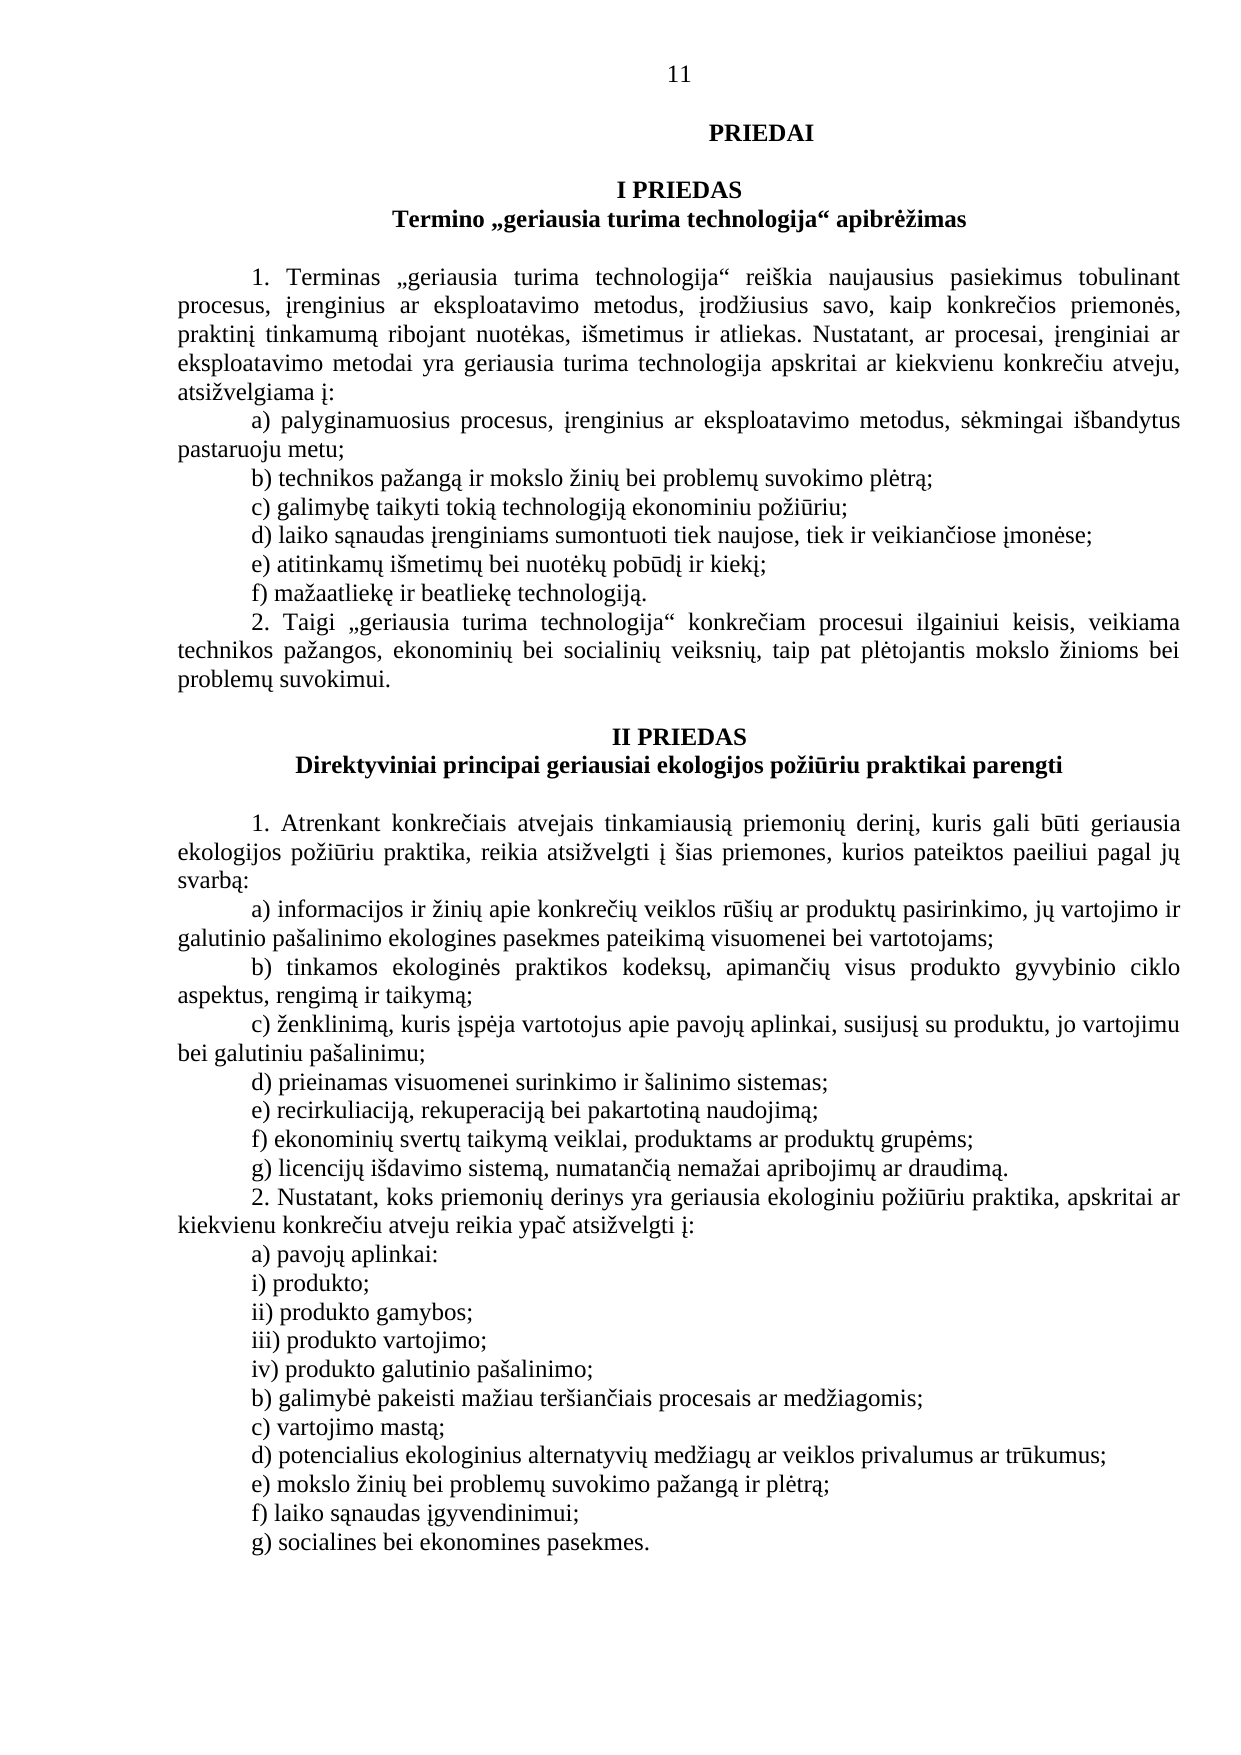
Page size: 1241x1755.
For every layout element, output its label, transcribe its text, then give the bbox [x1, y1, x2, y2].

text b) tinkamos ekologinės praktikos kodeksų, apimančių visus produkto gyvybinio ciklo aspektus, rengimą ir taikymą; [177, 952, 1181, 1009]
text PRIEDAI [177, 118, 1181, 147]
text i) produkto; [177, 1268, 1181, 1297]
text Direktyviniai principai geriausiai ekologijos požiūriu praktikai parengti [177, 751, 1181, 779]
text c) galimybę taikyti tokią technologiją ekonominiu požiūriu; [177, 492, 1181, 521]
text g) socialines bei ekonomines pasekmes. [177, 1527, 1181, 1556]
text ii) produkto gamybos; [177, 1297, 1181, 1326]
text iv) produkto galutinio pašalinimo; [177, 1354, 1181, 1383]
text d) potencialius ekologinius alternatyvių medžiagų ar veiklos privalumus ar trūkumus; [177, 1441, 1181, 1469]
text b) galimybė pakeisti mažiau teršiančiais procesais ar medžiagomis; [177, 1383, 1181, 1412]
text d) prieinamas visuomenei surinkimo ir šalinimo sistemas; [177, 1067, 1181, 1096]
text 2. Taigi „geriausia turima technologija“ konkrečiam procesui ilgainiui keisis, veikiama technikos pažangos, ekonominių bei socialinių veiksnių, taip pat plėtojantis mokslo žinioms bei problemų suvokimui. [177, 607, 1181, 693]
text f) laiko sąnaudas įgyvendinimui; [177, 1498, 1181, 1527]
text iii) produkto vartojimo; [177, 1326, 1181, 1354]
text c) vartojimo mastą; [177, 1412, 1181, 1441]
text d) laiko sąnaudas įrenginiams sumontuoti tiek naujose, tiek ir veikiančiose įmonėse; [177, 521, 1181, 549]
text II PRIEDAS [177, 722, 1181, 751]
text 1. Atrenkant konkrečiais atvejais tinkamiausią priemonių derinį, kuris gali būti geriausia ekologijos požiūriu praktika, reikia atsižvelgti į šias priemones, kurios pateiktos paeiliui pagal jų svarbą: [177, 808, 1181, 894]
text I PRIEDAS [177, 176, 1181, 204]
text b) technikos pažangą ir mokslo žinių bei problemų suvokimo plėtrą; [177, 463, 1181, 492]
text 1. Terminas „geriausia turima technologija“ reiškia naujausius pasiekimus tobulinant procesus, įrenginius ar eksploatavimo metodus, įrodžiusius savo, kaip konkrečios priemonės, praktinį tinkamumą ribojant nuotėkas, išmetimus ir atliekas. Nustatant, ar procesai, įrenginiai ar eksploatavimo metodai yra geriausia turima technologija apskritai ar kiekvienu konkrečiu atveju, atsižvelgiama į: [177, 262, 1181, 406]
text f) mažaatliekę ir beatliekę technologiją. [177, 578, 1181, 607]
text g) licencijų išdavimo sistemą, numatančią nemažai apribojimų ar draudimą. [177, 1153, 1181, 1182]
text e) atitinkamų išmetimų bei nuotėkų pobūdį ir kiekį; [177, 549, 1181, 578]
text a) palyginamuosius procesus, įrenginius ar eksploatavimo metodus, sėkmingai išbandytus pastaruoju metu; [177, 406, 1181, 463]
text 2. Nustatant, koks priemonių derinys yra geriausia ekologiniu požiūriu praktika, apskritai ar kiekvienu konkrečiu atveju reikia ypač atsižvelgti į: [177, 1182, 1181, 1239]
text Termino „geriausia turima technologija“ apibrėžimas [177, 204, 1181, 233]
text a) pavojų aplinkai: [177, 1239, 1181, 1268]
text a) informacijos ir žinių apie konkrečių veiklos rūšių ar produktų pasirinkimo, jų vartojimo ir galutinio pašalinimo ekologines pasekmes pateikimą visuomenei bei vartotojams; [177, 894, 1181, 952]
text c) ženklinimą, kuris įspėja vartotojus apie pavojų aplinkai, susijusį su produktu, jo vartojimu bei galutiniu pašalinimu; [177, 1009, 1181, 1067]
text f) ekonominių svertų taikymą veiklai, produktams ar produktų grupėms; [177, 1124, 1181, 1153]
text e) mokslo žinių bei problemų suvokimo pažangą ir plėtrą; [177, 1469, 1181, 1498]
text e) recirkuliaciją, rekuperaciją bei pakartotiną naudojimą; [177, 1096, 1181, 1124]
